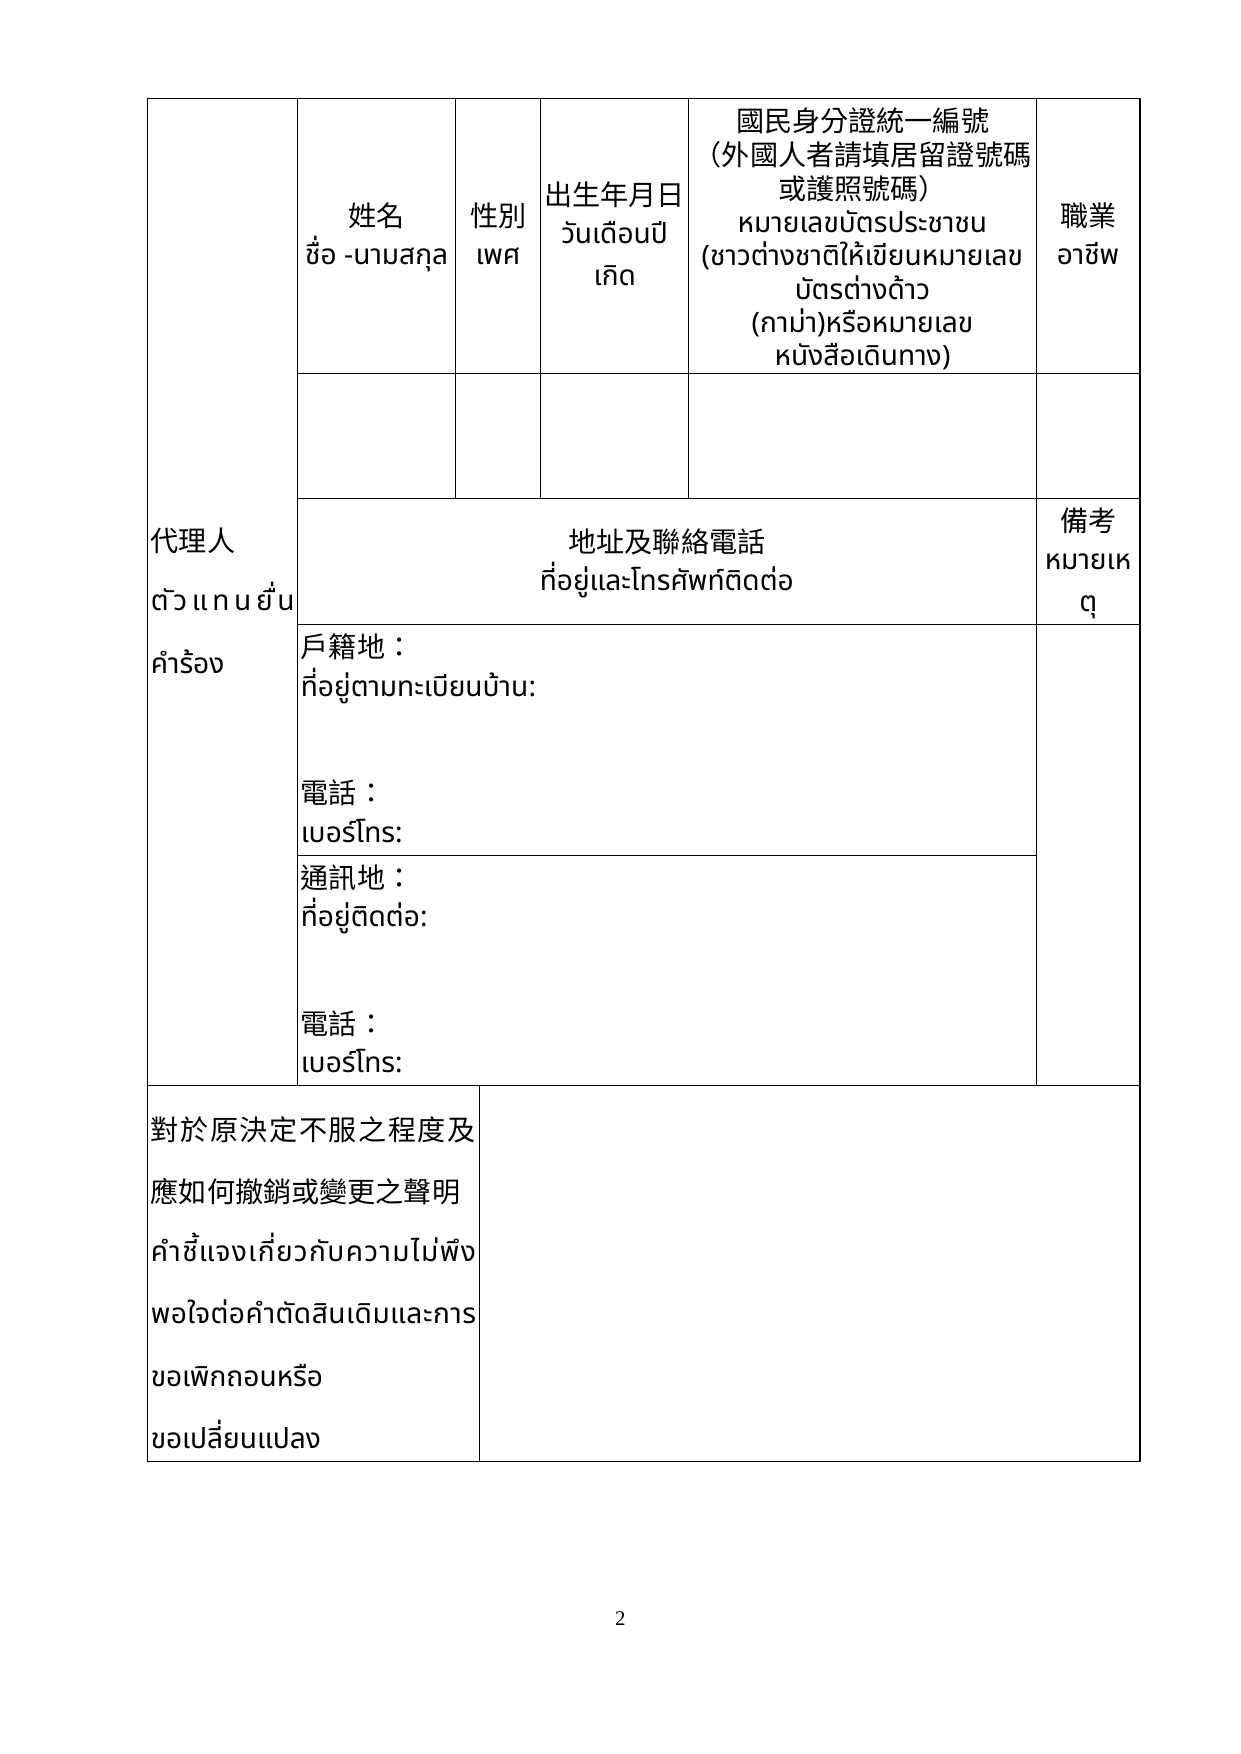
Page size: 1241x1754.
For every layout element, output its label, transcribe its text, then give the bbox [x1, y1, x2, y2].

table_cell [689, 374, 1036, 497]
table_cell [298, 374, 455, 497]
table_cell [1037, 374, 1139, 497]
table_cell 對於原決定不服之程度及應如何撤銷或變更之聲明 คำชี้แจงเกี่ยวกับความไม่พึงพอใจต่อคำตัดสินเดิมและการขอเพิกถอนหรือ ขอเปลี่ยนแปลง [148, 1086, 479, 1461]
table_cell [480, 1086, 1139, 1461]
table_cell 代理人 ตัวแทนยื่นคำร้อง [148, 99, 297, 1085]
table_cell 職業 อาชีพ [1037, 99, 1139, 372]
table_cell 備考 หมายเหตุ [1037, 499, 1139, 624]
table_cell 戶籍地： ที่อยู่ตามทะเบียนบ้าน: 電話： เบอร์โทร: [298, 625, 1036, 854]
table_cell 出生年月日 วันเดือนปีเกิด [541, 99, 688, 372]
table_cell 姓名 ชื่อ -นามสกุล [298, 99, 455, 372]
table_cell 通訊地： ที่อยู่ติดต่อ: 電話： เบอร์โทร: [298, 856, 1036, 1085]
table_cell 地址及聯絡電話 ที่อยู่และโทรศัพท์ติดต่อ [298, 499, 1036, 624]
table_cell [1037, 625, 1139, 1085]
table_cell [456, 374, 540, 497]
table_cell 性別 เพศ [456, 99, 540, 372]
table_cell [541, 374, 688, 497]
table_cell 國民身分證統一編號 （外國人者請填居留證號碼或護照號碼） หมายเลขบัตรประชาชน (ชาวต่างชาติให้เขียนหมายเลขบัตรต่างด้าว (กาม่า)หรือหมายเลขหนังสือเดินทาง) [689, 99, 1036, 372]
